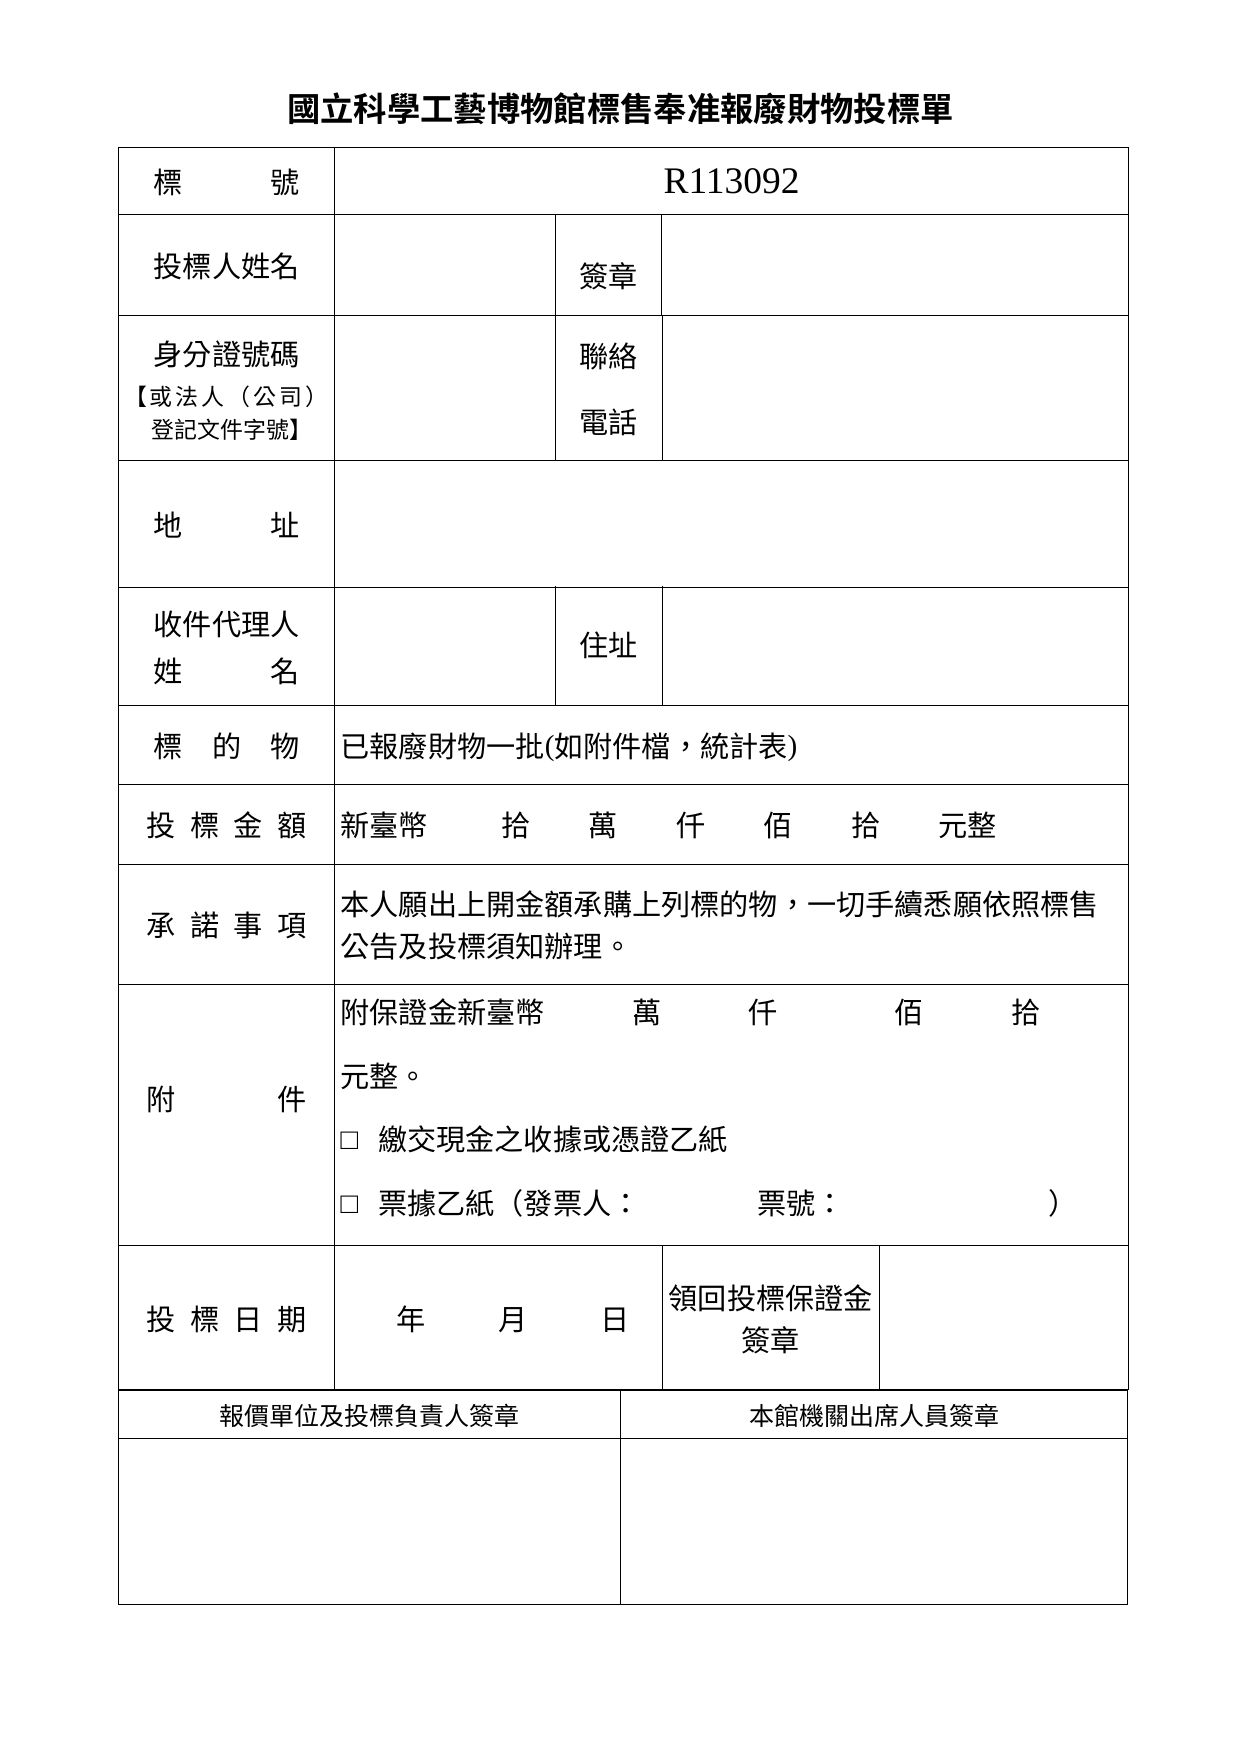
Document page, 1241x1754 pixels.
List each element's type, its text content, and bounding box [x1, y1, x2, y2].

table_header R113092 [335, 148, 1128, 214]
table_cell 領回投標保證金簽章 [663, 1246, 879, 1389]
table_cell [335, 215, 555, 315]
table_cell 投 標 金 額 [119, 785, 334, 863]
text 國立科學工藝博物館標售奉准報廢財物投標單 [118, 86, 1122, 128]
table_cell 附 件 [119, 985, 334, 1245]
table_header 本館機關出席人員簽章 [621, 1391, 1127, 1438]
table_cell 新臺幣 拾 萬 仟 佰 拾 元整 [335, 785, 1128, 863]
table_cell 投 標 日 期 [119, 1246, 334, 1389]
table_cell 年 月 日 [335, 1246, 662, 1389]
table_cell 承 諾 事 項 [119, 865, 334, 984]
table_cell [119, 1439, 620, 1603]
table_cell [879, 215, 986, 315]
table_cell [663, 316, 1128, 460]
table_cell [335, 588, 555, 705]
table_cell 身分證號碼 【或法人（公司）登記文件字號】 [119, 316, 334, 460]
table_cell 收件代理人 姓 名 [119, 588, 334, 705]
table_cell 標 的 物 [119, 706, 334, 784]
table_cell [662, 215, 879, 315]
table_cell 住址 [556, 588, 662, 705]
table_cell 地 址 [119, 461, 334, 586]
table_cell 聯絡 電話 [556, 316, 662, 460]
table_cell 投標人姓名 [119, 215, 334, 315]
table_cell 已報廢財物一批(如附件檔，統計表) [335, 706, 1128, 784]
table_cell [880, 1246, 1128, 1389]
table_header 標 號 [119, 148, 334, 214]
table_cell [663, 588, 1128, 705]
table_cell 簽章 [556, 215, 661, 315]
table_cell [335, 316, 555, 460]
table_cell [335, 461, 1128, 586]
table_cell [621, 1439, 1127, 1603]
table_cell 附保證金新臺幣 萬 仟 佰 拾 元整。 繳交現金之收據或憑證乙紙 票據乙紙（發票人： 票號： ） [335, 985, 1128, 1245]
table_cell 本人願出上開金額承購上列標的物，一切手續悉願依照標售公告及投標須知辦理。 [335, 865, 1128, 984]
table_cell [986, 215, 1128, 315]
table_header 報價單位及投標負責人簽章 [119, 1391, 620, 1438]
